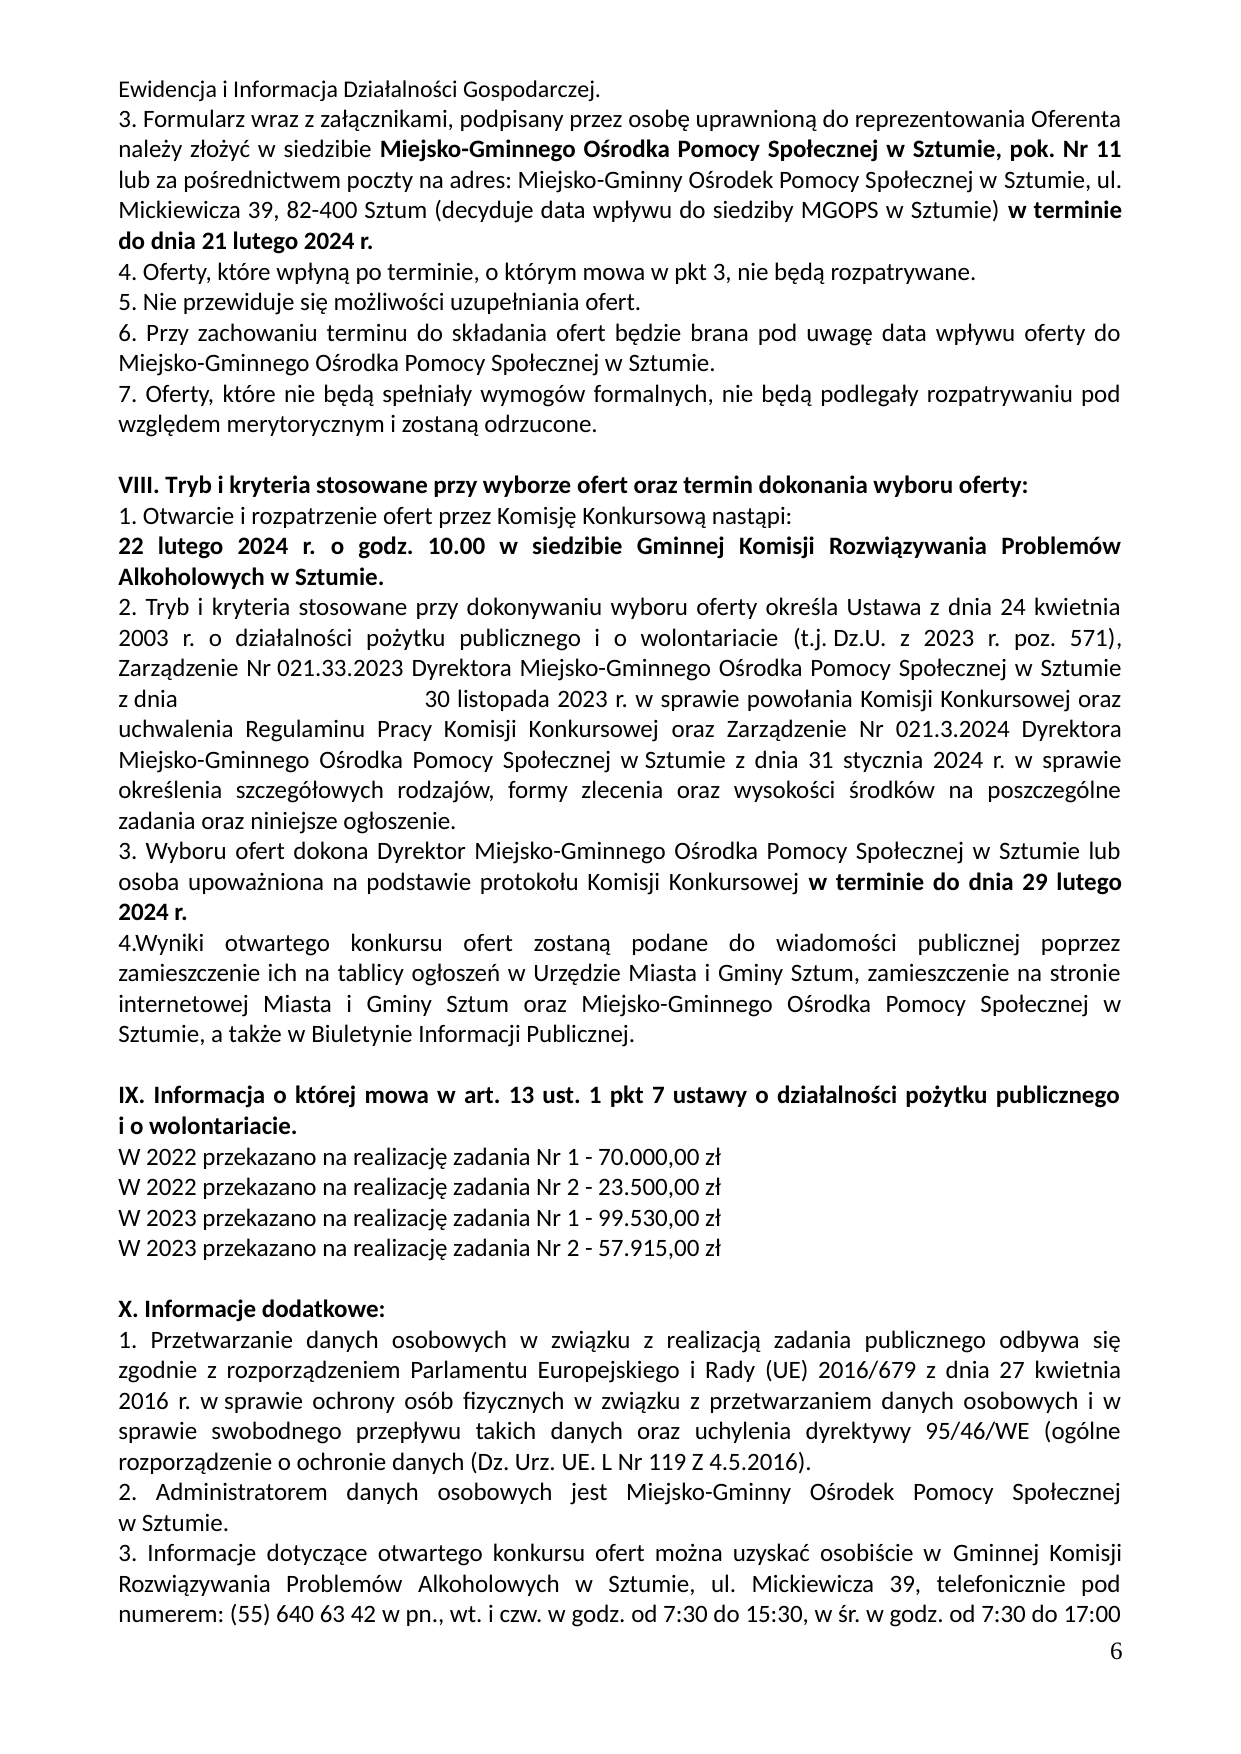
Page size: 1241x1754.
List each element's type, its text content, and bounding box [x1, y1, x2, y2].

text VIII. Tryb i kryteria stosowane przy wyborze ofert oraz termin dokonania wyboru oferty: [118, 469, 1122, 500]
text W 2023 przekazano na realizację zadania Nr 2 - 57.915,00 zł [118, 1232, 1122, 1263]
text X. Informacje dodatkowe: [118, 1293, 1122, 1324]
text 7. Oferty, które nie będą spełniały wymogów formalnych, nie będą podlegały rozpatrywaniu pod względem merytorycznym i zostaną odrzucone. [118, 378, 1122, 439]
text 2. Tryb i kryteria stosowane przy dokonywaniu wyboru oferty określa Ustawa z dnia 24 kwietnia 2003 r. o działalności pożytku publicznego i o wolontariacie (t.j. Dz.U. z 2023 r. poz. 571), Zarządzenie Nr 021.33.2023 Dyrektora Miejsko-Gminnego Ośrodka Pomocy Społecznej w Sztumie z dnia 30 listopada 2023 r. w sprawie powołania Komisji Konkursowej oraz uchwalenia Regulaminu Pracy Komisji Konkursowej oraz Zarządzenie Nr 021.3.2024 Dyrektora Miejsko-Gminnego Ośrodka Pomocy Społecznej w Sztumie z dnia 31 stycznia 2024 r. w sprawie określenia szczegółowych rodzajów, formy zlecenia oraz wysokości środków na poszczególne zadania oraz niniejsze ogłoszenie. [118, 591, 1122, 836]
text 4. Oferty, które wpłyną po terminie, o którym mowa w pkt 3, nie będą rozpatrywane. [118, 256, 1122, 286]
text IX. Informacja o której mowa w art. 13 ust. 1 pkt 7 ustawy o działalności pożytku publicznego i o wolontariacie. [118, 1080, 1122, 1141]
text 6. Przy zachowaniu terminu do składania ofert będzie brana pod uwagę data wpływu oferty do Miejsko-Gminnego Ośrodka Pomocy Społecznej w Sztumie. [118, 317, 1122, 378]
text 4.Wyniki otwartego konkursu ofert zostaną podane do wiadomości publicznej poprzez zamieszczenie ich na tablicy ogłoszeń w Urzędzie Miasta i Gminy Sztum, zamieszczenie na stronie internetowej Miasta i Gminy Sztum oraz Miejsko-Gminnego Ośrodka Pomocy Społecznej w Sztumie, a także w Biuletynie Informacji Publicznej. [118, 927, 1122, 1049]
text 2. Administratorem danych osobowych jest Miejsko-Gminny Ośrodek Pomocy Społecznej w Sztumie. [118, 1476, 1122, 1537]
text W 2022 przekazano na realizację zadania Nr 2 - 23.500,00 zł [118, 1171, 1122, 1202]
text 22 lutego 2024 r. o godz. 10.00 w siedzibie Gminnej Komisji Rozwiązywania Problemów Alkoholowych w Sztumie. [118, 530, 1122, 591]
text 3. Wyboru ofert dokona Dyrektor Miejsko-Gminnego Ośrodka Pomocy Społecznej w Sztumie lub osoba upoważniona na podstawie protokołu Komisji Konkursowej w terminie do dnia 29 lutego 2024 r. [118, 836, 1122, 927]
text 1. Otwarcie i rozpatrzenie ofert przez Komisję Konkursową nastąpi: [118, 500, 1122, 530]
text Ewidencja i Informacja Działalności Gospodarczej. [118, 74, 1122, 103]
text 3. Formularz wraz z załącznikami, podpisany przez osobę uprawnioną do reprezentowania Oferenta należy złożyć w siedzibie Miejsko-Gminnego Ośrodka Pomocy Społecznej w Sztumie, pok. Nr 11 lub za pośrednictwem poczty na adres: Miejsko-Gminny Ośrodek Pomocy Społecznej w Sztumie, ul. Mickiewicza 39, 82-400 Sztum (decyduje data wpływu do siedziby MGOPS w Sztumie) w terminie do dnia 21 lutego 2024 r. [118, 103, 1122, 256]
text W 2023 przekazano na realizację zadania Nr 1 - 99.530,00 zł [118, 1202, 1122, 1232]
text 1. Przetwarzanie danych osobowych w związku z realizacją zadania publicznego odbywa się zgodnie z rozporządzeniem Parlamentu Europejskiego i Rady (UE) 2016/679 z dnia 27 kwietnia 2016 r. w sprawie ochrony osób fizycznych w związku z przetwarzaniem danych osobowych i w sprawie swobodnego przepływu takich danych oraz uchylenia dyrektywy 95/46/WE (ogólne rozporządzenie o ochronie danych (Dz. Urz. UE. L Nr 119 Z 4.5.2016). [118, 1324, 1122, 1476]
text 5. Nie przewiduje się możliwości uzupełniania ofert. [118, 286, 1122, 317]
text 3. Informacje dotyczące otwartego konkursu ofert można uzyskać osobiście w Gminnej Komisji Rozwiązywania Problemów Alkoholowych w Sztumie, ul. Mickiewicza 39, telefonicznie pod numerem: (55) 640 63 42 w pn., wt. i czw. w godz. od 7:30 do 15:30, w śr. w godz. od 7:30 do 17:00 [118, 1537, 1122, 1629]
text W 2022 przekazano na realizację zadania Nr 1 - 70.000,00 zł [118, 1141, 1122, 1171]
